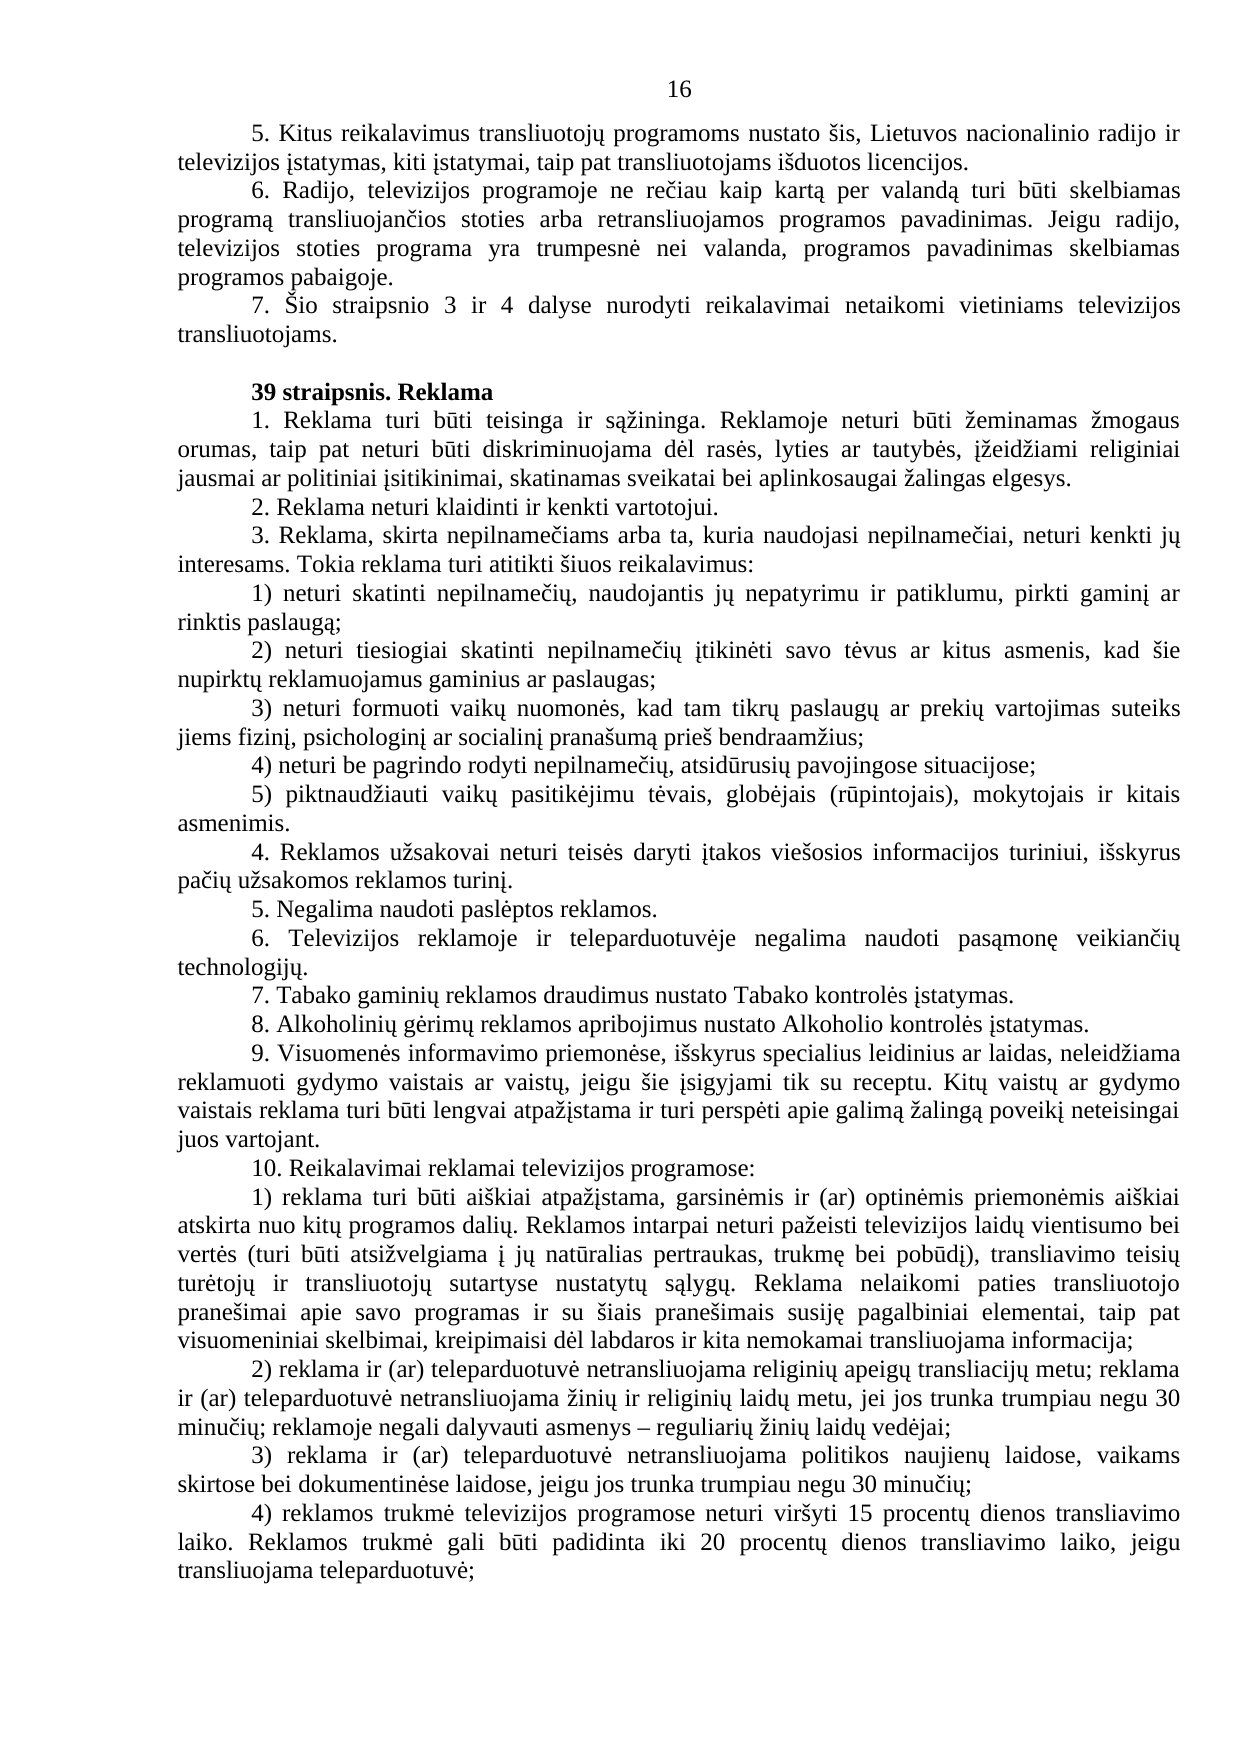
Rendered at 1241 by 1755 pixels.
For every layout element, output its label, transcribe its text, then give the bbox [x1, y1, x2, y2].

text 3. Reklama, skirta nepilnamečiams arba ta, kuria naudojasi nepilnamečiai, neturi kenkti jų interesams. Tokia reklama turi atitikti šiuos reikalavimus: [177, 521, 1181, 578]
text 10. Reikalavimai reklamai televizijos programose: [177, 1153, 1181, 1182]
text 8. Alkoholinių gėrimų reklamos apribojimus nustato Alkoholio kontrolės įstatymas. [177, 1009, 1181, 1038]
text 7. Tabako gaminių reklamos draudimus nustato Tabako kontrolės įstatymas. [177, 981, 1181, 1009]
text 5. Kitus reikalavimus transliuotojų programoms nustato šis, Lietuvos nacionalinio radijo ir televizijos įstatymas, kiti įstatymai, taip pat transliuotojams išduotos licencijos. [177, 118, 1181, 176]
text 39 straipsnis. Reklama [177, 377, 1181, 406]
text 6. Radijo, televizijos programoje ne rečiau kaip kartą per valandą turi būti skelbiamas programą transliuojančios stoties arba retransliuojamos programos pavadinimas. Jeigu radijo, televizijos stoties programa yra trumpesnė nei valanda, programos pavadinimas skelbiamas programos pabaigoje. [177, 176, 1181, 291]
text 7. Šio straipsnio 3 ir 4 dalyse nurodyti reikalavimai netaikomi vietiniams televizijos transliuotojams. [177, 291, 1181, 348]
text 5. Negalima naudoti paslėptos reklamos. [177, 894, 1181, 923]
text 2) neturi tiesiogiai skatinti nepilnamečių įtikinėti savo tėvus ar kitus asmenis, kad šie nupirktų reklamuojamus gaminius ar paslaugas; [177, 636, 1181, 693]
text 4. Reklamos užsakovai neturi teisės daryti įtakos viešosios informacijos turiniui, išskyrus pačių užsakomos reklamos turinį. [177, 837, 1181, 894]
text 3) neturi formuoti vaikų nuomonės, kad tam tikrų paslaugų ar prekių vartojimas suteiks jiems fizinį, psichologinį ar socialinį pranašumą prieš bendraamžius; [177, 693, 1181, 751]
text 6. Televizijos reklamoje ir teleparduotuvėje negalima naudoti pasąmonę veikiančių technologijų. [177, 923, 1181, 981]
text 5) piktnaudžiauti vaikų pasitikėjimu tėvais, globėjais (rūpintojais), mokytojais ir kitais asmenimis. [177, 779, 1181, 837]
text 2) reklama ir (ar) teleparduotuvė netransliuojama religinių apeigų transliacijų metu; reklama ir (ar) teleparduotuvė netransliuojama žinių ir religinių laidų metu, jei jos trunka trumpiau negu 30 minučių; reklamoje negali dalyvauti asmenys – reguliarių žinių laidų vedėjai; [177, 1354, 1181, 1441]
text 9. Visuomenės informavimo priemonėse, išskyrus specialius leidinius ar laidas, neleidžiama reklamuoti gydymo vaistais ar vaistų, jeigu šie įsigyjami tik su receptu. Kitų vaistų ar gydymo vaistais reklama turi būti lengvai atpažįstama ir turi perspėti apie galimą žalingą poveikį neteisingai juos vartojant. [177, 1038, 1181, 1153]
text 4) neturi be pagrindo rodyti nepilnamečių, atsidūrusių pavojingose situacijose; [177, 751, 1181, 779]
text 2. Reklama neturi klaidinti ir kenkti vartotojui. [177, 492, 1181, 521]
text 4) reklamos trukmė televizijos programose neturi viršyti 15 procentų dienos transliavimo laiko. Reklamos trukmė gali būti padidinta iki 20 procentų dienos transliavimo laiko, jeigu transliuojama teleparduotuvė; [177, 1498, 1181, 1584]
text 3) reklama ir (ar) teleparduotuvė netransliuojama politikos naujienų laidose, vaikams skirtose bei dokumentinėse laidose, jeigu jos trunka trumpiau negu 30 minučių; [177, 1441, 1181, 1498]
text 1) reklama turi būti aiškiai atpažįstama, garsinėmis ir (ar) optinėmis priemonėmis aiškiai atskirta nuo kitų programos dalių. Reklamos intarpai neturi pažeisti televizijos laidų vientisumo bei vertės (turi būti atsižvelgiama į jų natūralias pertraukas, trukmę bei pobūdį), transliavimo teisių turėtojų ir transliuotojų sutartyse nustatytų sąlygų. Reklama nelaikomi paties transliuotojo pranešimai apie savo programas ir su šiais pranešimais susiję pagalbiniai elementai, taip pat visuomeniniai skelbimai, kreipimaisi dėl labdaros ir kita nemokamai transliuojama informacija; [177, 1182, 1181, 1354]
text 1) neturi skatinti nepilnamečių, naudojantis jų nepatyrimu ir patiklumu, pirkti gaminį ar rinktis paslaugą; [177, 578, 1181, 636]
text 1. Reklama turi būti teisinga ir sąžininga. Reklamoje neturi būti žeminamas žmogaus orumas, taip pat neturi būti diskriminuojama dėl rasės, lyties ar tautybės, įžeidžiami religiniai jausmai ar politiniai įsitikinimai, skatinamas sveikatai bei aplinkosaugai žalingas elgesys. [177, 406, 1181, 492]
